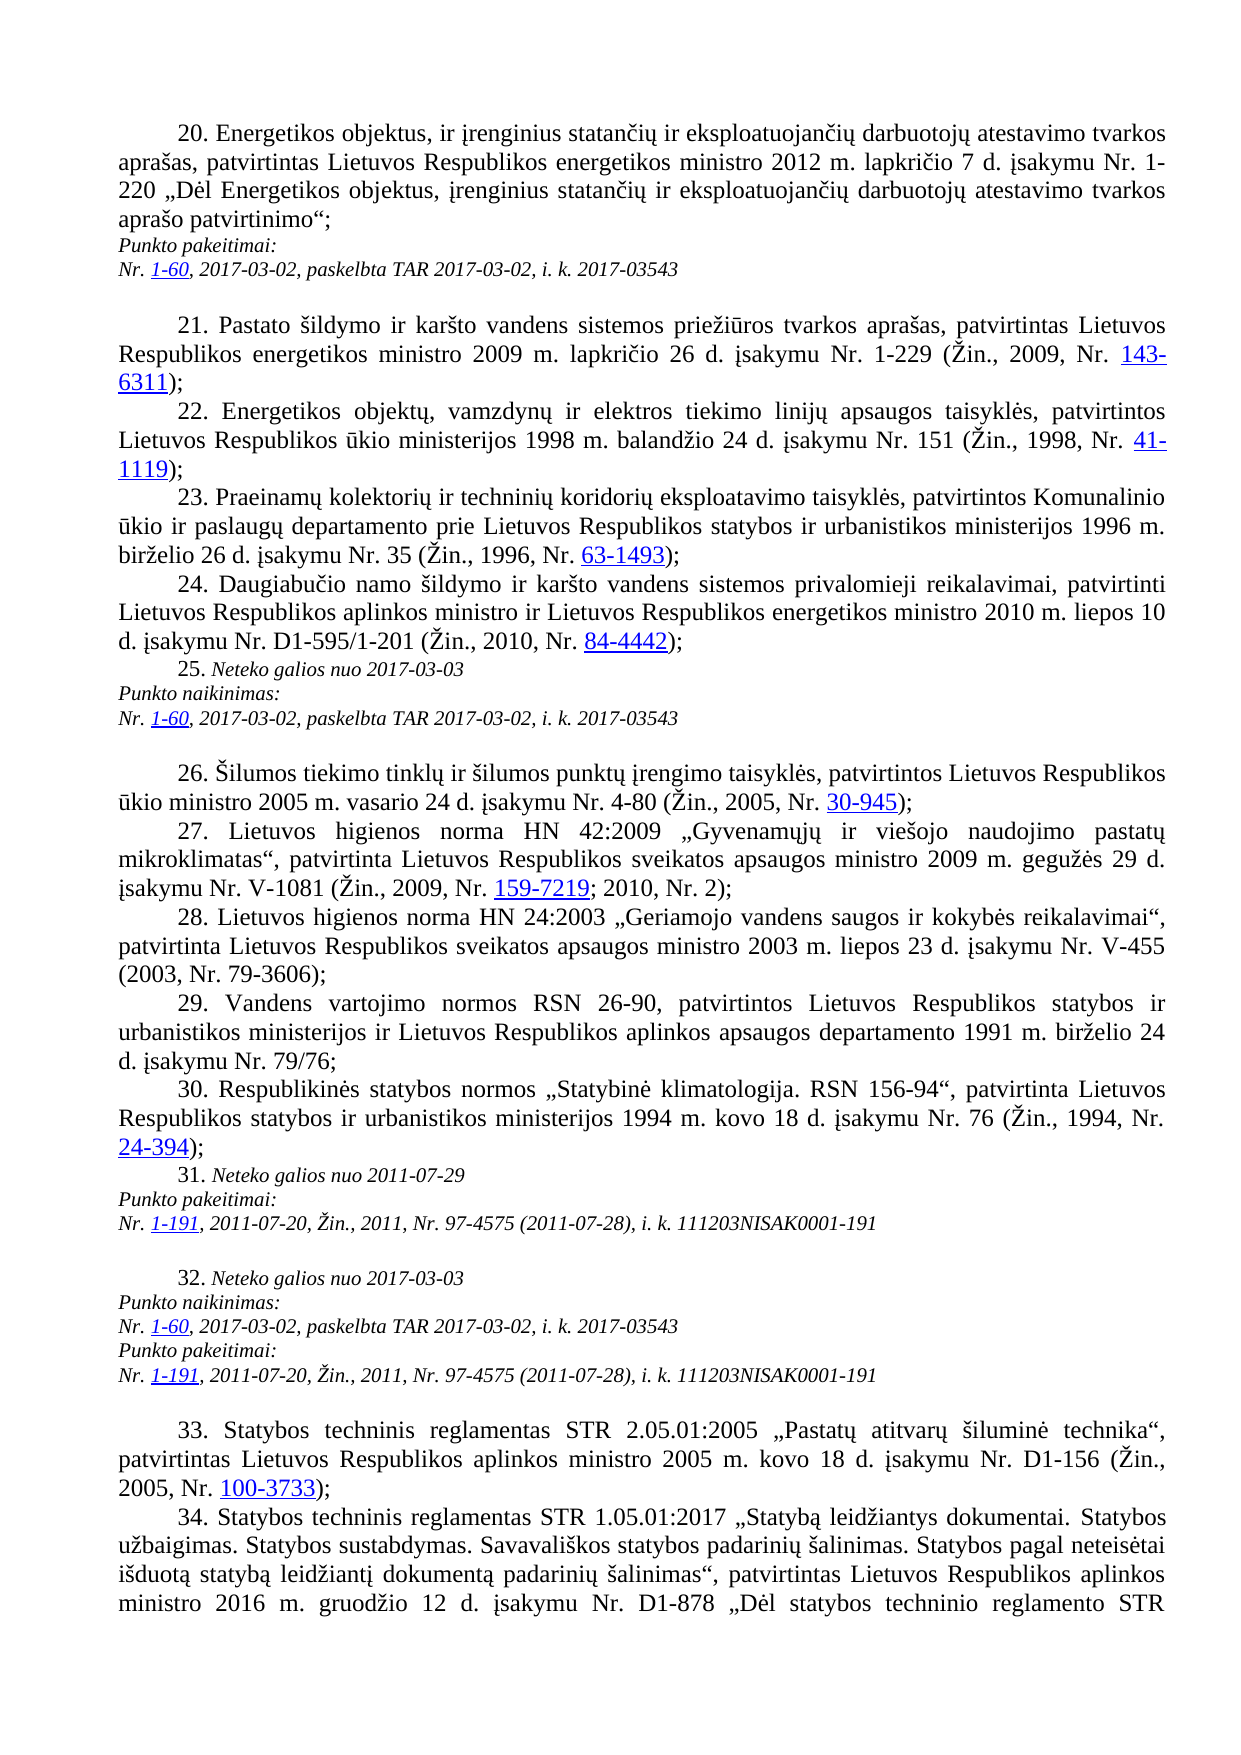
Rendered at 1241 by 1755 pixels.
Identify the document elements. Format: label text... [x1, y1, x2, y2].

text 27. Lietuvos higienos norma HN 42:2009 „Gyvenamųjų ir viešojo naudojimo pastatų mikroklimatas“, patvirtinta Lietuvos Respublikos sveikatos apsaugos ministro 2009 m. gegužės 29 d. įsakymu Nr. V-1081 (Žin., 2009, Nr. 159-7219; 2010, Nr. 2); [118, 816, 1166, 902]
text 29. Vandens vartojimo normos RSN 26-90, patvirtintos Lietuvos Respublikos statybos ir urbanistikos ministerijos ir Lietuvos Respublikos aplinkos apsaugos departamento 1991 m. birželio 24 d. įsakymu Nr. 79/76; [118, 988, 1166, 1074]
text 30. Respublikinės statybos normos „Statybinė klimatologija. RSN 156-94“, patvirtinta Lietuvos Respublikos statybos ir urbanistikos ministerijos 1994 m. kovo 18 d. įsakymu Nr. 76 (Žin., 1994, Nr. 24-394); [118, 1074, 1166, 1161]
text 25. Neteko galios nuo 2017-03-03 [118, 655, 1166, 681]
text 23. Praeinamų kolektorių ir techninių koridorių eksploatavimo taisyklės, patvirtintos Komunalinio ūkio ir paslaugų departamento prie Lietuvos Respublikos statybos ir urbanistikos ministerijos 1996 m. birželio 26 d. įsakymu Nr. 35 (Žin., 1996, Nr. 63-1493); [118, 482, 1166, 569]
text 31. Neteko galios nuo 2011-07-29 [118, 1161, 1166, 1187]
text Nr. 1-191, 2011-07-20, Žin., 2011, Nr. 97-4575 (2011-07-28), i. k. 111203NISAK0001-191 [118, 1362, 1166, 1387]
text 32. Neteko galios nuo 2017-03-03 [118, 1264, 1166, 1290]
text 24. Daugiabučio namo šildymo ir karšto vandens sistemos privalomieji reikalavimai, patvirtinti Lietuvos Respublikos aplinkos ministro ir Lietuvos Respublikos energetikos ministro 2010 m. liepos 10 d. įsakymu Nr. D1-595/1-201 (Žin., 2010, Nr. 84-4442); [118, 569, 1166, 655]
text 28. Lietuvos higienos norma HN 24:2003 „Geriamojo vandens saugos ir kokybės reikalavimai“, patvirtinta Lietuvos Respublikos sveikatos apsaugos ministro 2003 m. liepos 23 d. įsakymu Nr. V-455 (2003, Nr. 79-3606); [118, 902, 1166, 988]
text Punkto pakeitimai: [118, 1338, 1166, 1362]
text Punkto naikinimas: [118, 681, 1166, 705]
text 34. Statybos techninis reglamentas STR 1.05.01:2017 „Statybą leidžiantys dokumentai. Statybos užbaigimas. Statybos sustabdymas. Savavališkos statybos padarinių šalinimas. Statybos pagal neteisėtai išduotą statybą leidžiantį dokumentą padarinių šalinimas“, patvirtintas Lietuvos Respublikos aplinkos ministro 2016 m. gruodžio 12 d. įsakymu Nr. D1-878 „Dėl statybos techninio reglamento STR [118, 1502, 1166, 1617]
text Nr. 1-60, 2017-03-02, paskelbta TAR 2017-03-02, i. k. 2017-03543 [118, 1314, 1166, 1338]
text Nr. 1-191, 2011-07-20, Žin., 2011, Nr. 97-4575 (2011-07-28), i. k. 111203NISAK0001-191 [118, 1211, 1166, 1235]
text 33. Statybos techninis reglamentas STR 2.05.01:2005 „Pastatų atitvarų šiluminė technika“, patvirtintas Lietuvos Respublikos aplinkos ministro 2005 m. kovo 18 d. įsakymu Nr. D1-156 (Žin., 2005, Nr. 100-3733); [118, 1415, 1166, 1502]
text 20. Energetikos objektus, ir įrenginius statančių ir eksploatuojančių darbuotojų atestavimo tvarkos aprašas, patvirtintas Lietuvos Respublikos energetikos ministro 2012 m. lapkričio 7 d. įsakymu Nr. 1-220 „Dėl Energetikos objektus, įrenginius statančių ir eksploatuojančių darbuotojų atestavimo tvarkos aprašo patvirtinimo“; [118, 118, 1166, 233]
text 21. Pastato šildymo ir karšto vandens sistemos priežiūros tvarkos aprašas, patvirtintas Lietuvos Respublikos energetikos ministro 2009 m. lapkričio 26 d. įsakymu Nr. 1-229 (Žin., 2009, Nr. 143-6311); [118, 310, 1166, 396]
text Punkto naikinimas: [118, 1290, 1166, 1314]
text Nr. 1-60, 2017-03-02, paskelbta TAR 2017-03-02, i. k. 2017-03543 [118, 257, 1166, 281]
text Nr. 1-60, 2017-03-02, paskelbta TAR 2017-03-02, i. k. 2017-03543 [118, 705, 1166, 729]
text 26. Šilumos tiekimo tinklų ir šilumos punktų įrengimo taisyklės, patvirtintos Lietuvos Respublikos ūkio ministro 2005 m. vasario 24 d. įsakymu Nr. 4-80 (Žin., 2005, Nr. 30-945); [118, 758, 1166, 816]
text Punkto pakeitimai: [118, 233, 1166, 257]
text 22. Energetikos objektų, vamzdynų ir elektros tiekimo linijų apsaugos taisyklės, patvirtintos Lietuvos Respublikos ūkio ministerijos 1998 m. balandžio 24 d. įsakymu Nr. 151 (Žin., 1998, Nr. 41-1119); [118, 396, 1166, 482]
text Punkto pakeitimai: [118, 1187, 1166, 1211]
